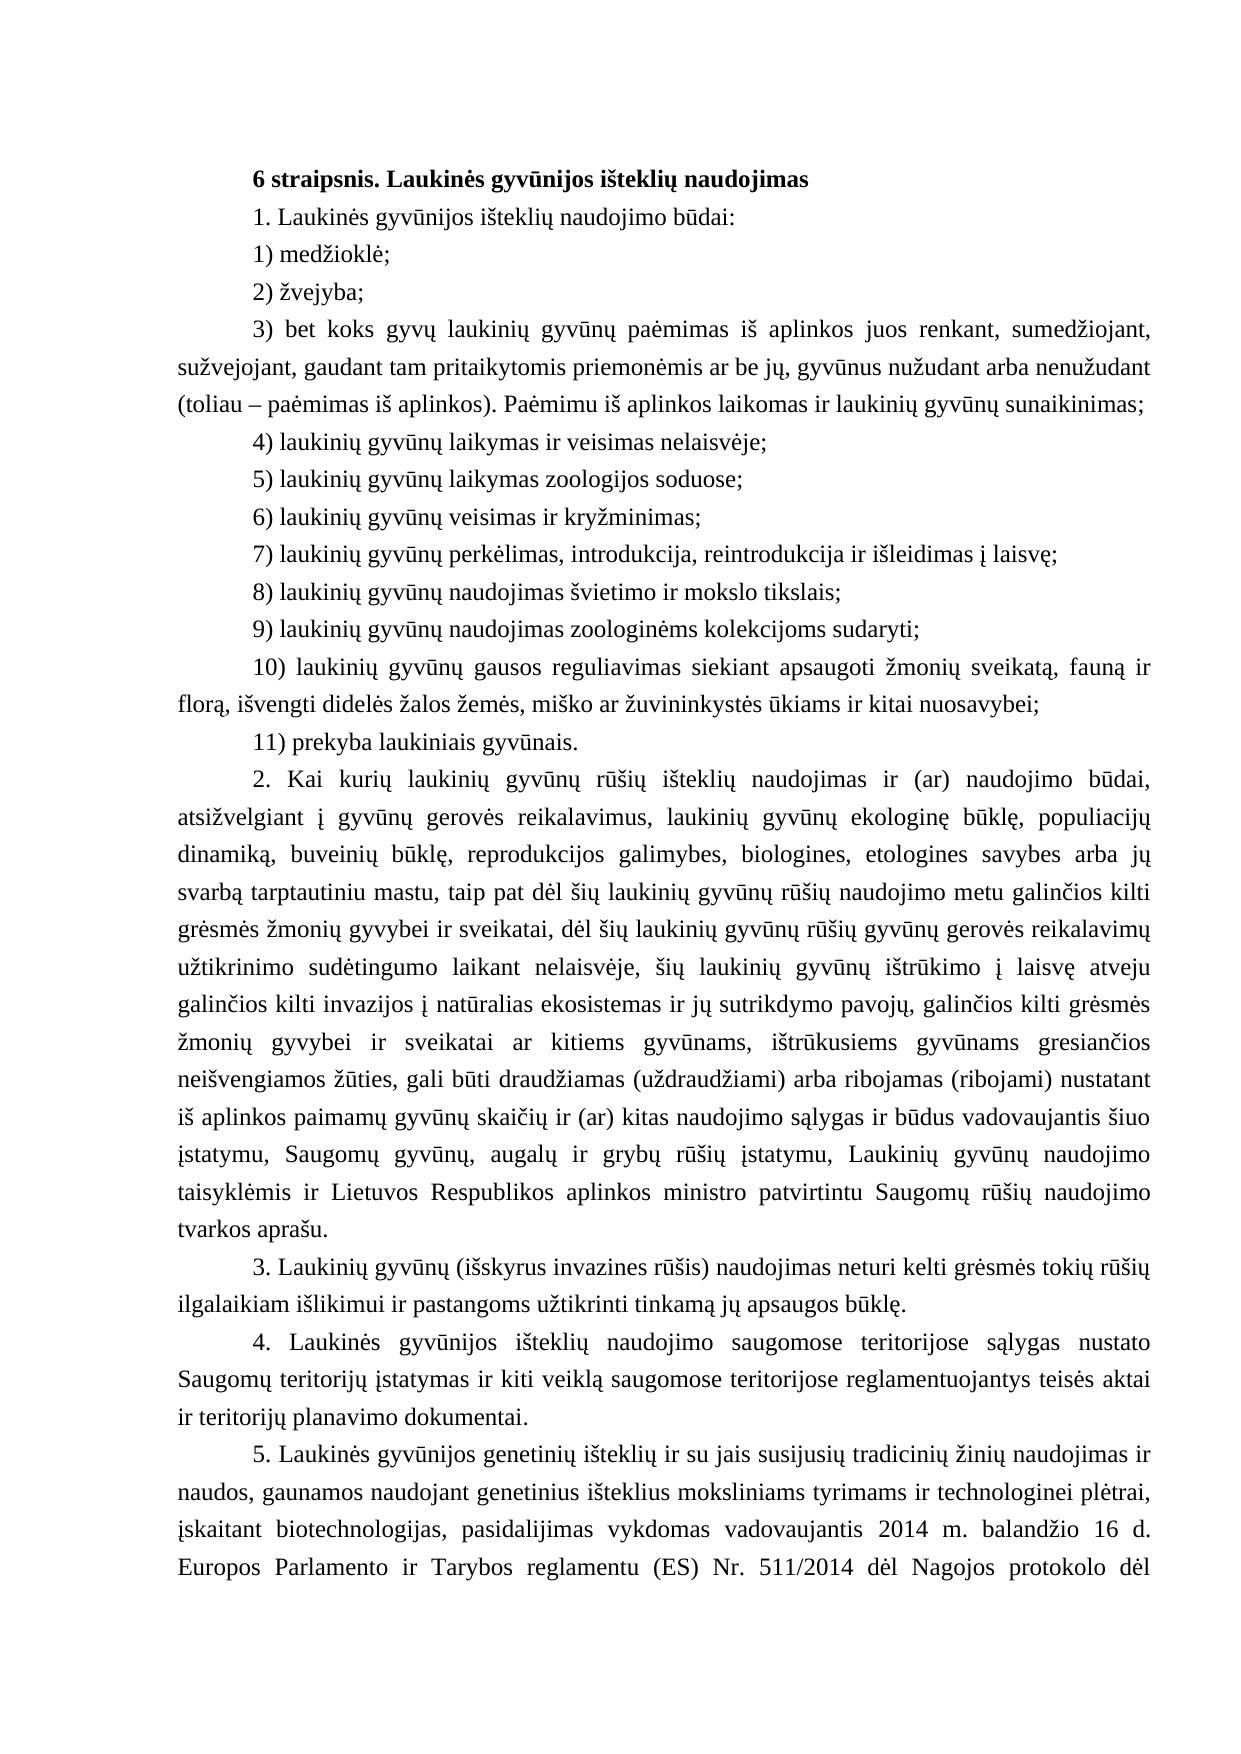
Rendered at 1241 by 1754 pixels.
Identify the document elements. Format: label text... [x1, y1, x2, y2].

text 5. Laukinės gyvūnijos genetinių išteklių ir su jais susijusių tradicinių žinių naudojimas ir naudos, gaunamos naudojant genetinius išteklius moksliniams tyrimams ir technologinei plėtrai, įskaitant biotechnologijas, pasidalijimas vykdomas vadovaujantis 2014 m. balandžio 16 d. Europos Parlamento ir Tarybos reglamentu (ES) Nr. 511/2014 dėl Nagojos protokolo dėl [177, 1431, 1152, 1581]
text 4) laukinių gyvūnų laikymas ir veisimas nelaisvėje; [177, 418, 1152, 456]
text 11) prekyba laukiniais gyvūnais. [177, 718, 1152, 756]
text 8) laukinių gyvūnų naudojimas švietimo ir mokslo tikslais; [177, 568, 1152, 606]
text 3. Laukinių gyvūnų (išskyrus invazines rūšis) naudojimas neturi kelti grėsmės tokių rūšių ilgalaikiam išlikimui ir pastangoms užtikrinti tinkamą jų apsaugos būklę. [177, 1243, 1152, 1318]
text 1) medžioklė; [177, 231, 1152, 268]
text 2. Kai kurių laukinių gyvūnų rūšių išteklių naudojimas ir (ar) naudojimo būdai, atsižvelgiant į gyvūnų gerovės reikalavimus, laukinių gyvūnų ekologinę būklę, populiacijų dinamiką, buveinių būklę, reprodukcijos galimybes, biologines, etologines savybes arba jų svarbą tarptautiniu mastu, taip pat dėl šių laukinių gyvūnų rūšių naudojimo metu galinčios kilti grėsmės žmonių gyvybei ir sveikatai, dėl šių laukinių gyvūnų rūšių gyvūnų gerovės reikalavimų užtikrinimo sudėtingumo laikant nelaisvėje, šių laukinių gyvūnų ištrūkimo į laisvę atveju galinčios kilti invazijos į natūralias ekosistemas ir jų sutrikdymo pavojų, galinčios kilti grėsmės žmonių gyvybei ir sveikatai ar kitiems gyvūnams, ištrūkusiems gyvūnams gresiančios neišvengiamos žūties, gali būti draudžiamas (uždraudžiami) arba ribojamas (ribojami) nustatant iš aplinkos paimamų gyvūnų skaičių ir (ar) kitas naudojimo sąlygas ir būdus vadovaujantis šiuo įstatymu, Saugomų gyvūnų, augalų ir grybų rūšių įstatymu, Laukinių gyvūnų naudojimo taisyklėmis ir Lietuvos Respublikos aplinkos ministro patvirtintu Saugomų rūšių naudojimo tvarkos aprašu. [177, 756, 1152, 1243]
text 5) laukinių gyvūnų laikymas zoologijos soduose; [177, 456, 1152, 493]
text 7) laukinių gyvūnų perkėlimas, introdukcija, reintrodukcija ir išleidimas į laisvę; [177, 531, 1152, 568]
text 6) laukinių gyvūnų veisimas ir kryžminimas; [177, 493, 1152, 531]
text 3) bet koks gyvų laukinių gyvūnų paėmimas iš aplinkos juos renkant, sumedžiojant, sužvejojant, gaudant tam pritaikytomis priemonėmis ar be jų, gyvūnus nužudant arba nenužudant (toliau – paėmimas iš aplinkos). Paėmimu iš aplinkos laikomas ir laukinių gyvūnų sunaikinimas; [177, 306, 1152, 418]
text 2) žvejyba; [177, 268, 1152, 306]
text 4. Laukinės gyvūnijos išteklių naudojimo saugomose teritorijose sąlygas nustato Saugomų teritorijų įstatymas ir kiti veiklą saugomose teritorijose reglamentuojantys teisės aktai ir teritorijų planavimo dokumentai. [177, 1318, 1152, 1431]
text 9) laukinių gyvūnų naudojimas zoologinėms kolekcijoms sudaryti; [177, 606, 1152, 643]
text 10) laukinių gyvūnų gausos reguliavimas siekiant apsaugoti žmonių sveikatą, fauną ir florą, išvengti didelės žalos žemės, miško ar žuvininkystės ūkiams ir kitai nuosavybei; [177, 643, 1152, 718]
text 1. Laukinės gyvūnijos išteklių naudojimo būdai: [177, 193, 1152, 231]
text 6 straipsnis. Laukinės gyvūnijos išteklių naudojimas [177, 156, 1152, 193]
